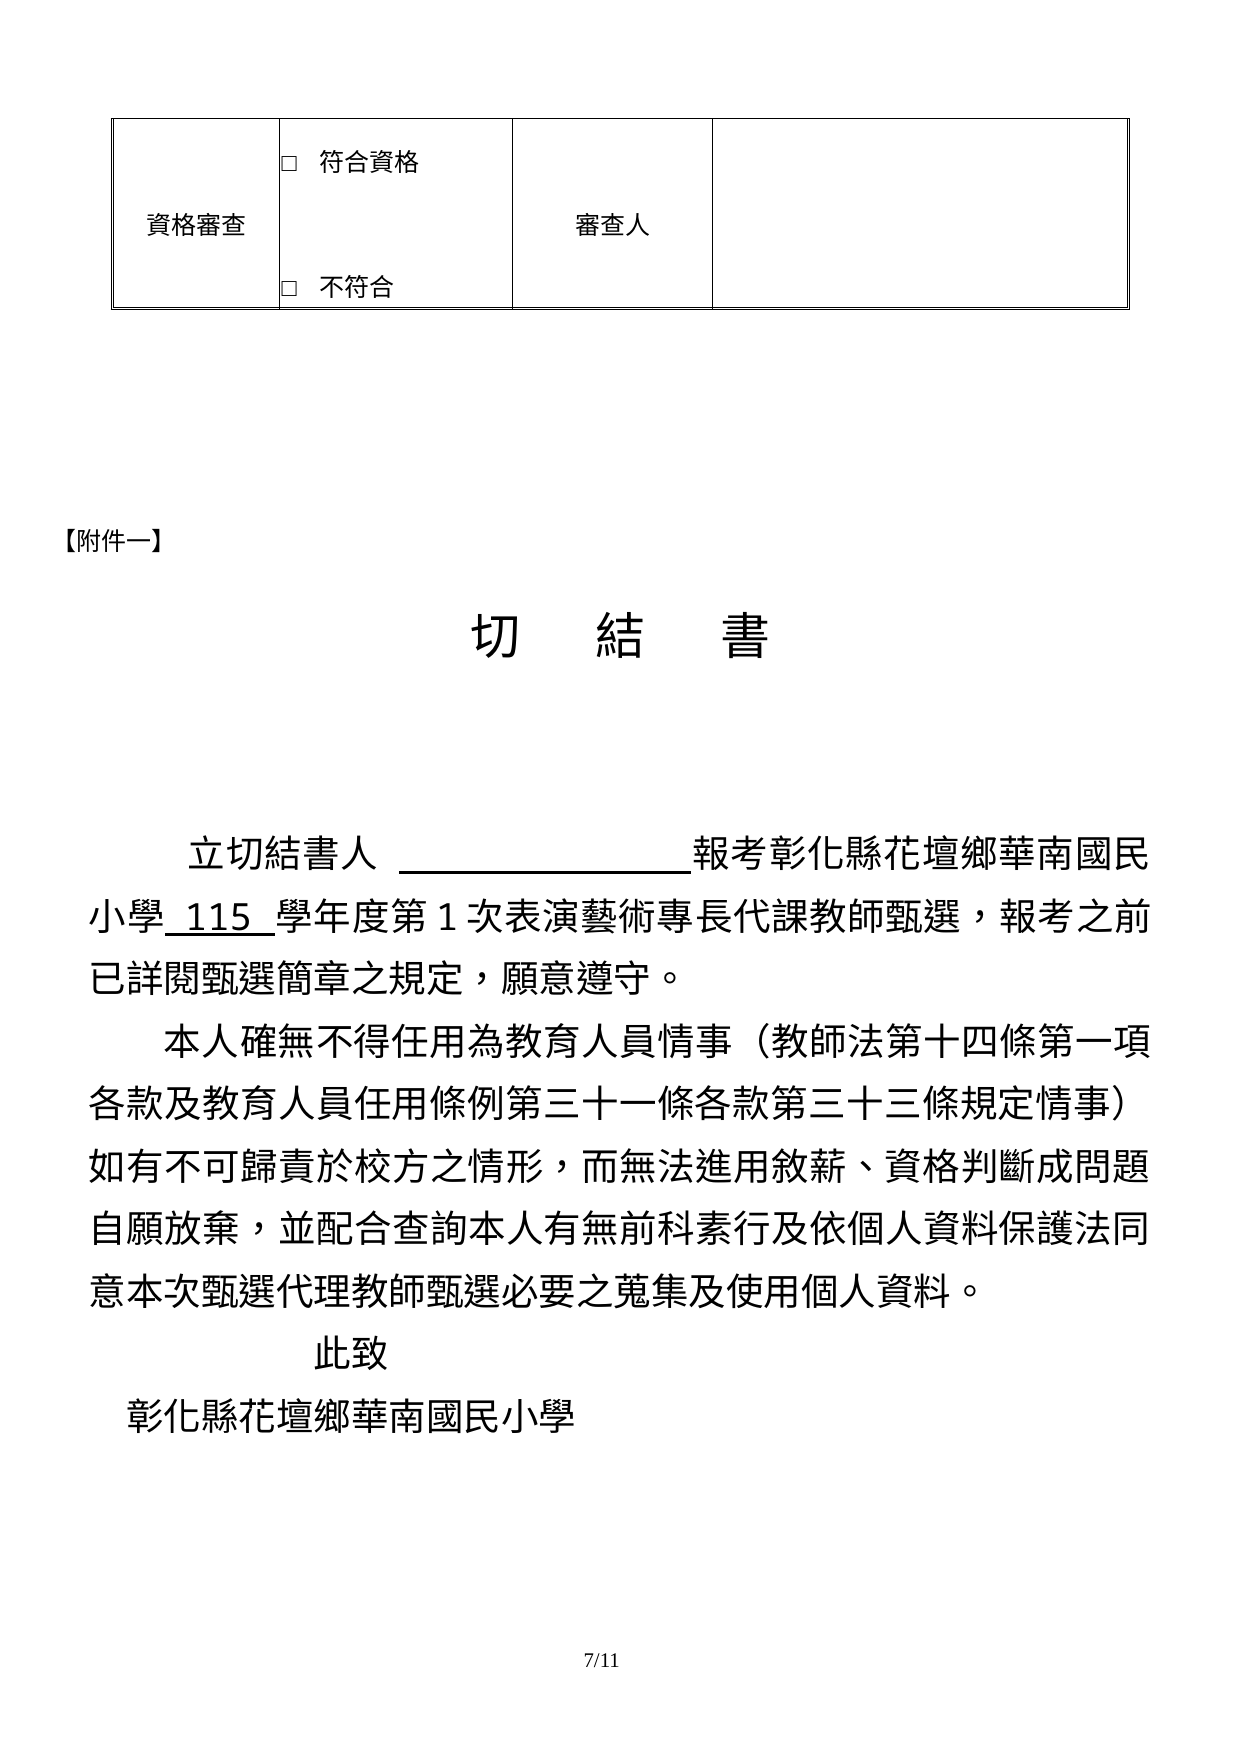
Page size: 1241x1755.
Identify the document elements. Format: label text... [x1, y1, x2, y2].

text 彰化縣花壇鄉華南國民小學 [89, 1372, 1152, 1435]
table_cell 審查人 [513, 119, 712, 307]
table_cell 資格審查 [114, 119, 279, 307]
text 此致 [89, 1310, 1152, 1372]
text 切 結 書 [89, 560, 1152, 685]
text 【附件一】 [51, 497, 1179, 560]
text 立切結書人 報考彰化縣花壇鄉華南國民小學 115 學年度第1次表演藝術專長代課教師甄選，報考之前已詳閱甄選簡章之規定，願意遵守。 [89, 810, 1152, 997]
table_cell 符合資格 不符合 [280, 119, 512, 307]
table_cell [713, 119, 1127, 307]
text 本人確無不得任用為教育人員情事（教師法第十四條第一項各款及教育人員任用條例第三十一條各款第三十三條規定情事）。如有不可歸責於校方之情形，而無法進用敘薪、資格判斷成問題，自願放棄，並配合查詢本人有無前科素行及依個人資料保護法同意本次甄選代理教師甄選必要之蒐集及使用個人資料。 [89, 997, 1152, 1310]
